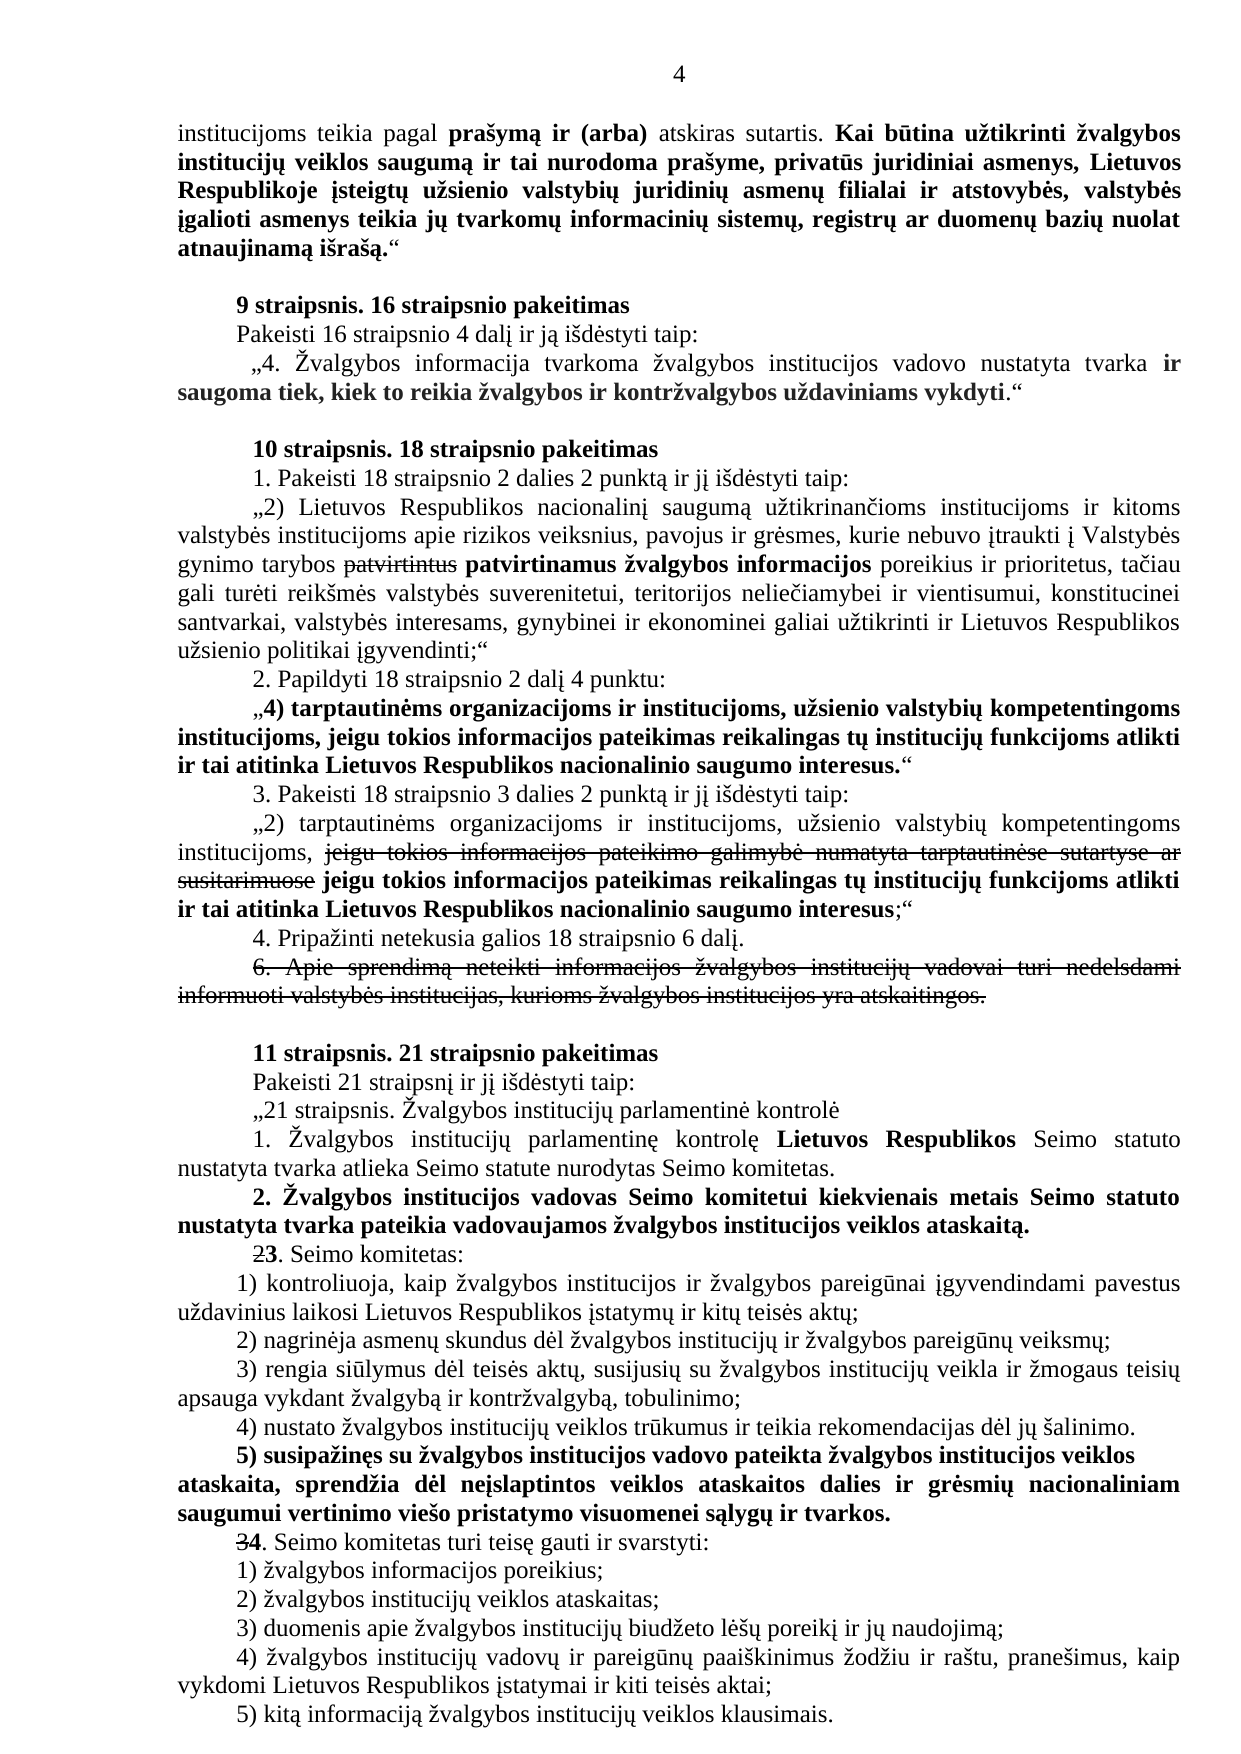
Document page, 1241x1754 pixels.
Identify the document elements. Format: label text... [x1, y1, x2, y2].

text 34. Seimo komitetas turi teisę gauti ir svarstyti: [177, 1527, 1181, 1556]
text 3) duomenis apie žvalgybos institucijų biudžeto lėšų poreikį ir jų naudojimą; [177, 1613, 1181, 1642]
text „2) Lietuvos Respublikos nacionalinį saugumą užtikrinančioms institucijoms ir kitoms valstybės institucijoms apie rizikos veiksnius, pavojus ir grėsmes, kurie nebuvo įtraukti į Valstybės gynimo tarybos patvirtintus patvirtinamus žvalgybos informacijos poreikius ir prioritetus, tačiau gali turėti reikšmės valstybės suverenitetui, teritorijos neliečiamybei ir vientisumui, konstitucinei santvarkai, valstybės interesams, gynybinei ir ekonominei galiai užtikrinti ir Lietuvos Respublikos užsienio politikai įgyvendinti;“ [177, 492, 1181, 664]
text 1) kontroliuoja, kaip žvalgybos institucijos ir žvalgybos pareigūnai įgyvendindami pavestus uždavinius laikosi Lietuvos Respublikos įstatymų ir kitų teisės aktų; [177, 1268, 1181, 1326]
text „21 straipsnis. Žvalgybos institucijų parlamentinė kontrolė [177, 1096, 1181, 1124]
text 2) žvalgybos institucijų veiklos ataskaitas; [177, 1584, 1181, 1613]
text „2) tarptautinėms organizacijoms ir institucijoms, užsienio valstybių kompetentingoms institucijoms, jeigu tokios informacijos pateikimo galimybė numatyta tarptautinėse sutartyse ar susitarimuose jeigu tokios informacijos pateikimas reikalingas tų institucijų funkcijoms atlikti ir tai atitinka Lietuvos Respublikos nacionalinio saugumo interesus;“ [177, 808, 1181, 923]
text 2. Papildyti 18 straipsnio 2 dalį 4 punktu: [177, 664, 1181, 693]
text institucijoms teikia pagal prašymą ir (arba) atskiras sutartis. Kai būtina užtikrinti žvalgybos institucijų veiklos saugumą ir tai nurodoma prašyme, privatūs juridiniai asmenys, Lietuvos Respublikoje įsteigtų užsienio valstybių juridinių asmenų filialai ir atstovybės, valstybės įgalioti asmenys teikia jų tvarkomų informacinių sistemų, registrų ar duomenų bazių nuolat atnaujinamą išrašą.“ [177, 118, 1181, 262]
text 3) rengia siūlymus dėl teisės aktų, susijusių su žvalgybos institucijų veikla ir žmogaus teisių apsauga vykdant žvalgybą ir kontržvalgybą, tobulinimo; [177, 1354, 1181, 1412]
text 1. Pakeisti 18 straipsnio 2 dalies 2 punktą ir jį išdėstyti taip: [177, 463, 1181, 492]
text 5) kitą informaciją žvalgybos institucijų veiklos klausimais. [177, 1699, 1181, 1728]
text 10 straipsnis. 18 straipsnio pakeitimas [177, 434, 1181, 463]
text ataskaita, sprendžia dėl neįslaptintos veiklos ataskaitos dalies ir grėsmių nacionaliniam saugumui vertinimo viešo pristatymo visuomenei sąlygų ir tvarkos. [177, 1469, 1181, 1527]
text 2) nagrinėja asmenų skundus dėl žvalgybos institucijų ir žvalgybos pareigūnų veiksmų; [177, 1326, 1181, 1354]
text „4. Žvalgybos informacija tvarkoma žvalgybos institucijos vadovo nustatyta tvarka ir saugoma tiek, kiek to reikia žvalgybos ir kontržvalgybos uždaviniams vykdyti.“ [177, 348, 1181, 406]
text 5) susipažinęs su žvalgybos institucijos vadovo pateikta žvalgybos institucijos veiklos [177, 1441, 1181, 1469]
text 11 straipsnis. 21 straipsnio pakeitimas [177, 1038, 1181, 1067]
text „4) tarptautinėms organizacijoms ir institucijoms, užsienio valstybių kompetentingoms institucijoms, jeigu tokios informacijos pateikimas reikalingas tų institucijų funkcijoms atlikti ir tai atitinka Lietuvos Respublikos nacionalinio saugumo interesus.“ [177, 693, 1181, 779]
text 2. Žvalgybos institucijos vadovas Seimo komitetui kiekvienais metais Seimo statuto nustatyta tvarka pateikia vadovaujamos žvalgybos institucijos veiklos ataskaitą. [177, 1182, 1181, 1239]
text Pakeisti 16 straipsnio 4 dalį ir ją išdėstyti taip: [177, 319, 1181, 348]
text Pakeisti 21 straipsnį ir jį išdėstyti taip: [177, 1067, 1181, 1096]
text 1. Žvalgybos institucijų parlamentinę kontrolę Lietuvos Respublikos Seimo statuto nustatyta tvarka atlieka Seimo statute nurodytas Seimo komitetas. [177, 1124, 1181, 1182]
text 9 straipsnis. 16 straipsnio pakeitimas [177, 291, 1181, 319]
text 4) nustato žvalgybos institucijų veiklos trūkumus ir teikia rekomendacijas dėl jų šalinimo. [177, 1412, 1181, 1441]
text 4. Pripažinti netekusia galios 18 straipsnio 6 dalį. [177, 923, 1181, 952]
text 4) žvalgybos institucijų vadovų ir pareigūnų paaiškinimus žodžiu ir raštu, pranešimus, kaip vykdomi Lietuvos Respublikos įstatymai ir kiti teisės aktai; [177, 1642, 1181, 1699]
text 1) žvalgybos informacijos poreikius; [177, 1556, 1181, 1584]
text 3. Pakeisti 18 straipsnio 3 dalies 2 punktą ir jį išdėstyti taip: [177, 779, 1181, 808]
text 23. Seimo komitetas: [177, 1239, 1181, 1268]
text 6. Apie sprendimą neteikti informacijos žvalgybos institucijų vadovai turi nedelsdami informuoti valstybės institucijas, kurioms žvalgybos institucijos yra atskaitingos. [177, 952, 1181, 1009]
